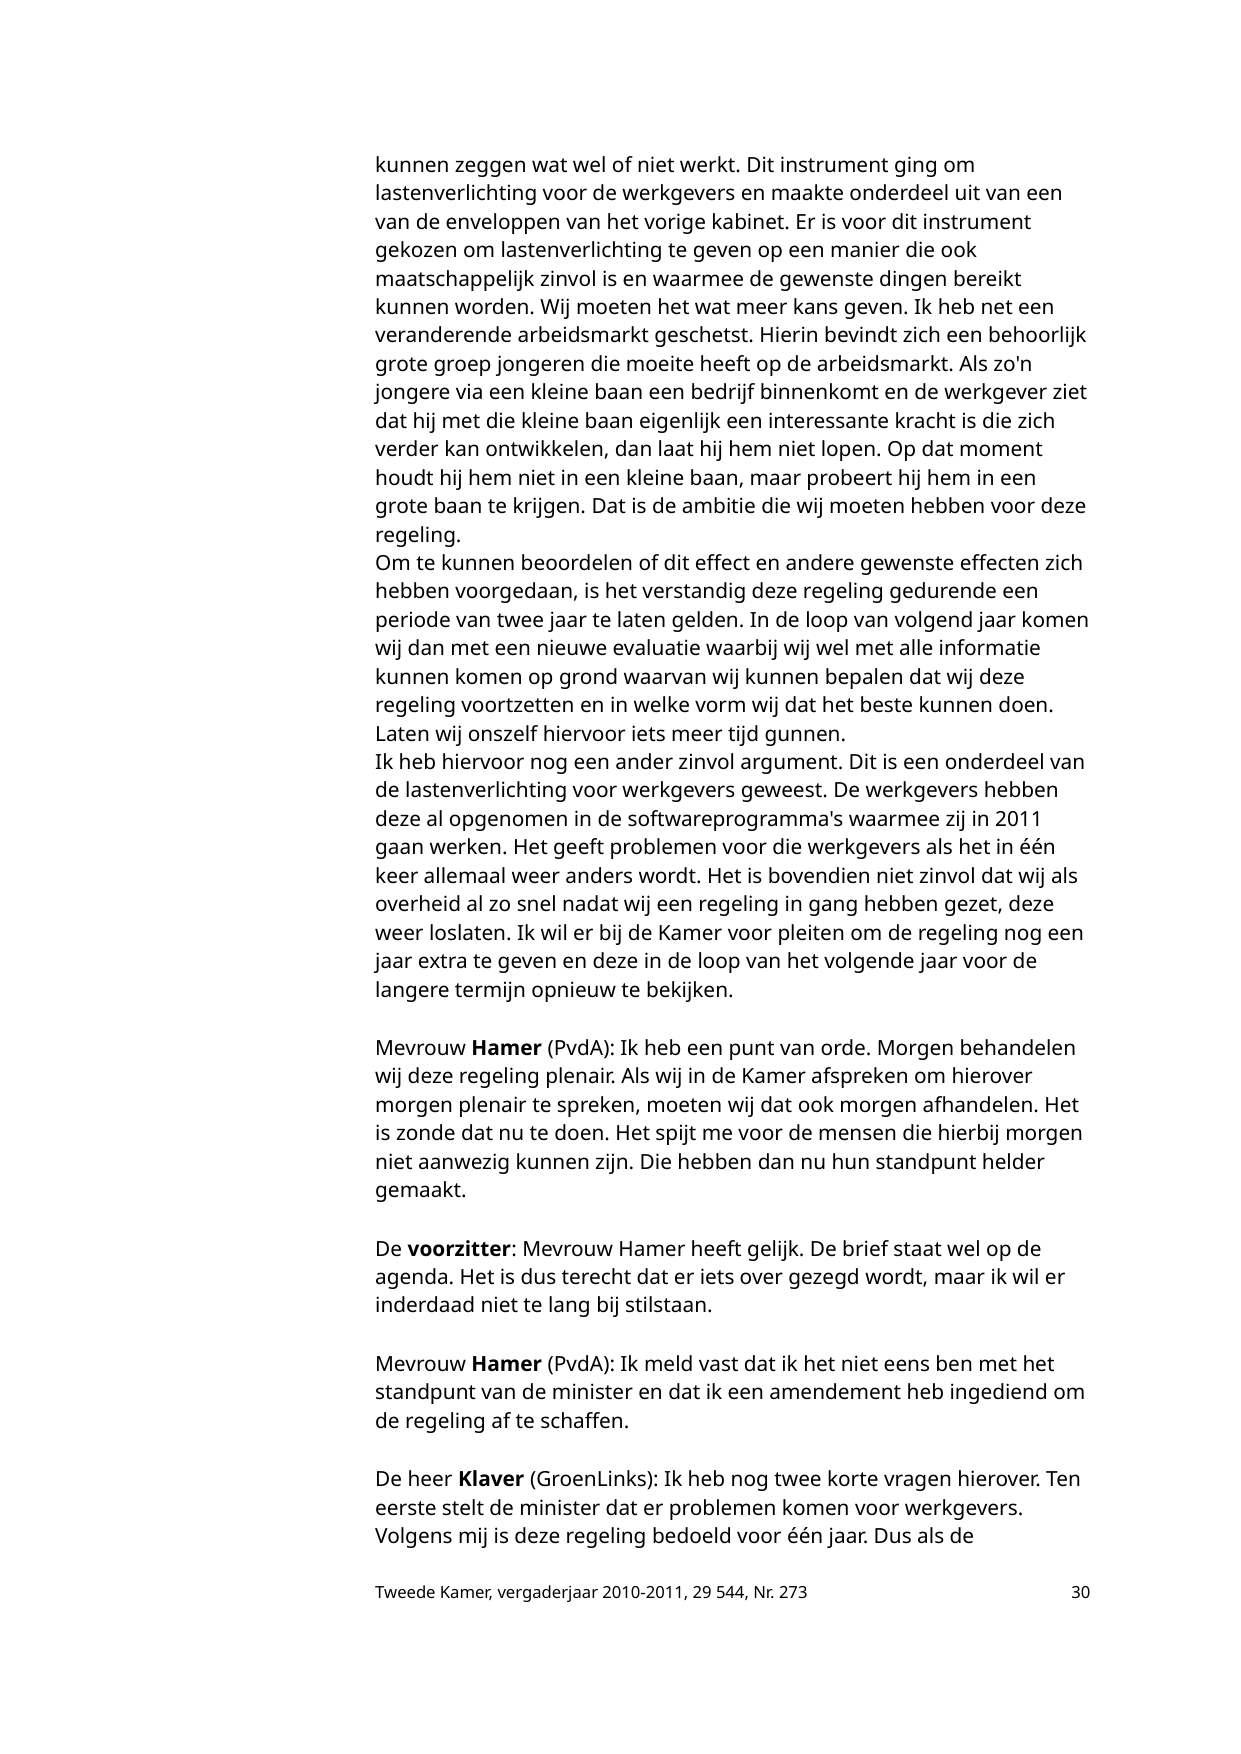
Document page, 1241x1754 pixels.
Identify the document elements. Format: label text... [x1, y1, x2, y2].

text Mevrouw Hamer (PvdA): Ik heb een punt van orde. Morgen behandelen wij deze regeling plenair. Als wij in de Kamer afspreken om hierover morgen plenair te spreken, moeten wij dat ook morgen afhandelen. Het is zonde dat nu te doen. Het spijt me voor de mensen die hierbij morgen niet aanwezig kunnen zijn. Die hebben dan nu hun standpunt helder gemaakt. [375, 1033, 1090, 1204]
text Om te kunnen beoordelen of dit effect en andere gewenste effecten zich hebben voorgedaan, is het verstandig deze regeling gedurende een periode van twee jaar te laten gelden. In de loop van volgend jaar komen wij dan met een nieuwe evaluatie waarbij wij wel met alle informatie kunnen komen op grond waarvan wij kunnen bepalen dat wij deze regeling voortzetten en in welke vorm wij dat het beste kunnen doen. Laten wij onszelf hiervoor iets meer tijd gunnen. [375, 548, 1090, 747]
text kunnen zeggen wat wel of niet werkt. Dit instrument ging om lastenverlichting voor de werkgevers en maakte onderdeel uit van een van de enveloppen van het vorige kabinet. Er is voor dit instrument gekozen om lastenverlichting te geven op een manier die ook maatschappelijk zinvol is en waarmee de gewenste dingen bereikt kunnen worden. Wij moeten het wat meer kans geven. Ik heb net een veranderende arbeidsmarkt geschetst. Hierin bevindt zich een behoorlijk grote groep jongeren die moeite heeft op de arbeidsmarkt. Als zo'n jongere via een kleine baan een bedrijf binnenkomt en de werkgever ziet dat hij met die kleine baan eigenlijk een interessante kracht is die zich verder kan ontwikkelen, dan laat hij hem niet lopen. Op dat moment houdt hij hem niet in een kleine baan, maar probeert hij hem in een grote baan te krijgen. Dat is de ambitie die wij moeten hebben voor deze regeling. [375, 150, 1090, 548]
text De heer Klaver (GroenLinks): Ik heb nog twee korte vragen hierover. Ten eerste stelt de minister dat er problemen komen voor werkgevers. Volgens mij is deze regeling bedoeld voor één jaar. Dus als de [375, 1464, 1090, 1550]
text De voorzitter: Mevrouw Hamer heeft gelijk. De brief staat wel op de agenda. Het is dus terecht dat er iets over gezegd wordt, maar ik wil er inderdaad niet te lang bij stilstaan. [375, 1234, 1090, 1319]
text Mevrouw Hamer (PvdA): Ik meld vast dat ik het niet eens ben met het standpunt van de minister en dat ik een amendement heb ingediend om de regeling af te schaffen. [375, 1349, 1090, 1434]
text Ik heb hiervoor nog een ander zinvol argument. Dit is een onderdeel van de lastenverlichting voor werkgevers geweest. De werkgevers hebben deze al opgenomen in de softwareprogramma's waarmee zij in 2011 gaan werken. Het geeft problemen voor die werkgevers als het in één keer allemaal weer anders wordt. Het is bovendien niet zinvol dat wij als overheid al zo snel nadat wij een regeling in gang hebben gezet, deze weer loslaten. Ik wil er bij de Kamer voor pleiten om de regeling nog een jaar extra te geven en deze in de loop van het volgende jaar voor de langere termijn opnieuw te bekijken. [375, 747, 1090, 1003]
